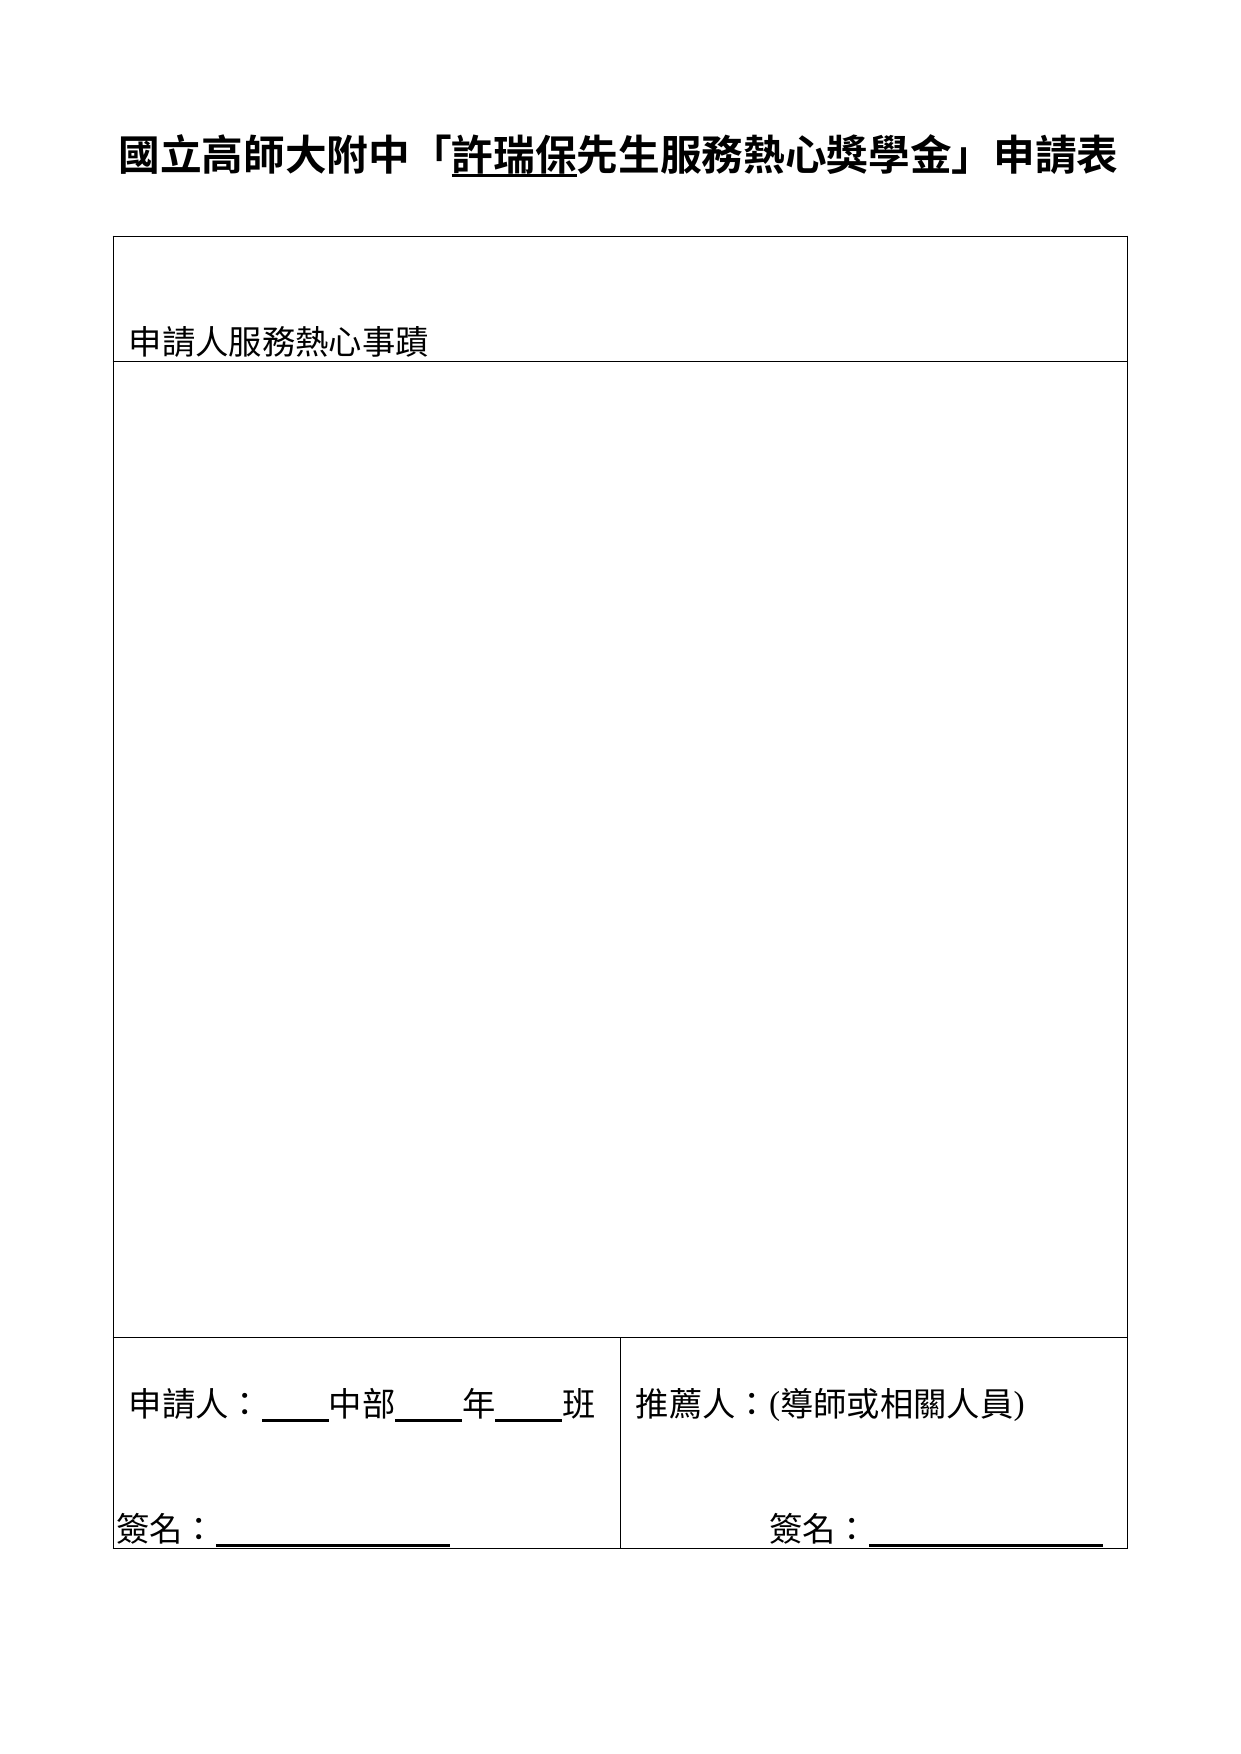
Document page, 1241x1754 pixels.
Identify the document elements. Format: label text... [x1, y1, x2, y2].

table_cell [114, 362, 1127, 1337]
table_header 申請人服務熱心事蹟 [114, 237, 1127, 361]
text 國立高師大附中「許瑞保先生服務熱心獎學金」申請表 [118, 111, 1122, 173]
table_cell 申請人： 中部 年 班 簽名： [114, 1338, 620, 1548]
table_cell 推薦人：(導師或相關人員) 簽名： [621, 1338, 1127, 1548]
